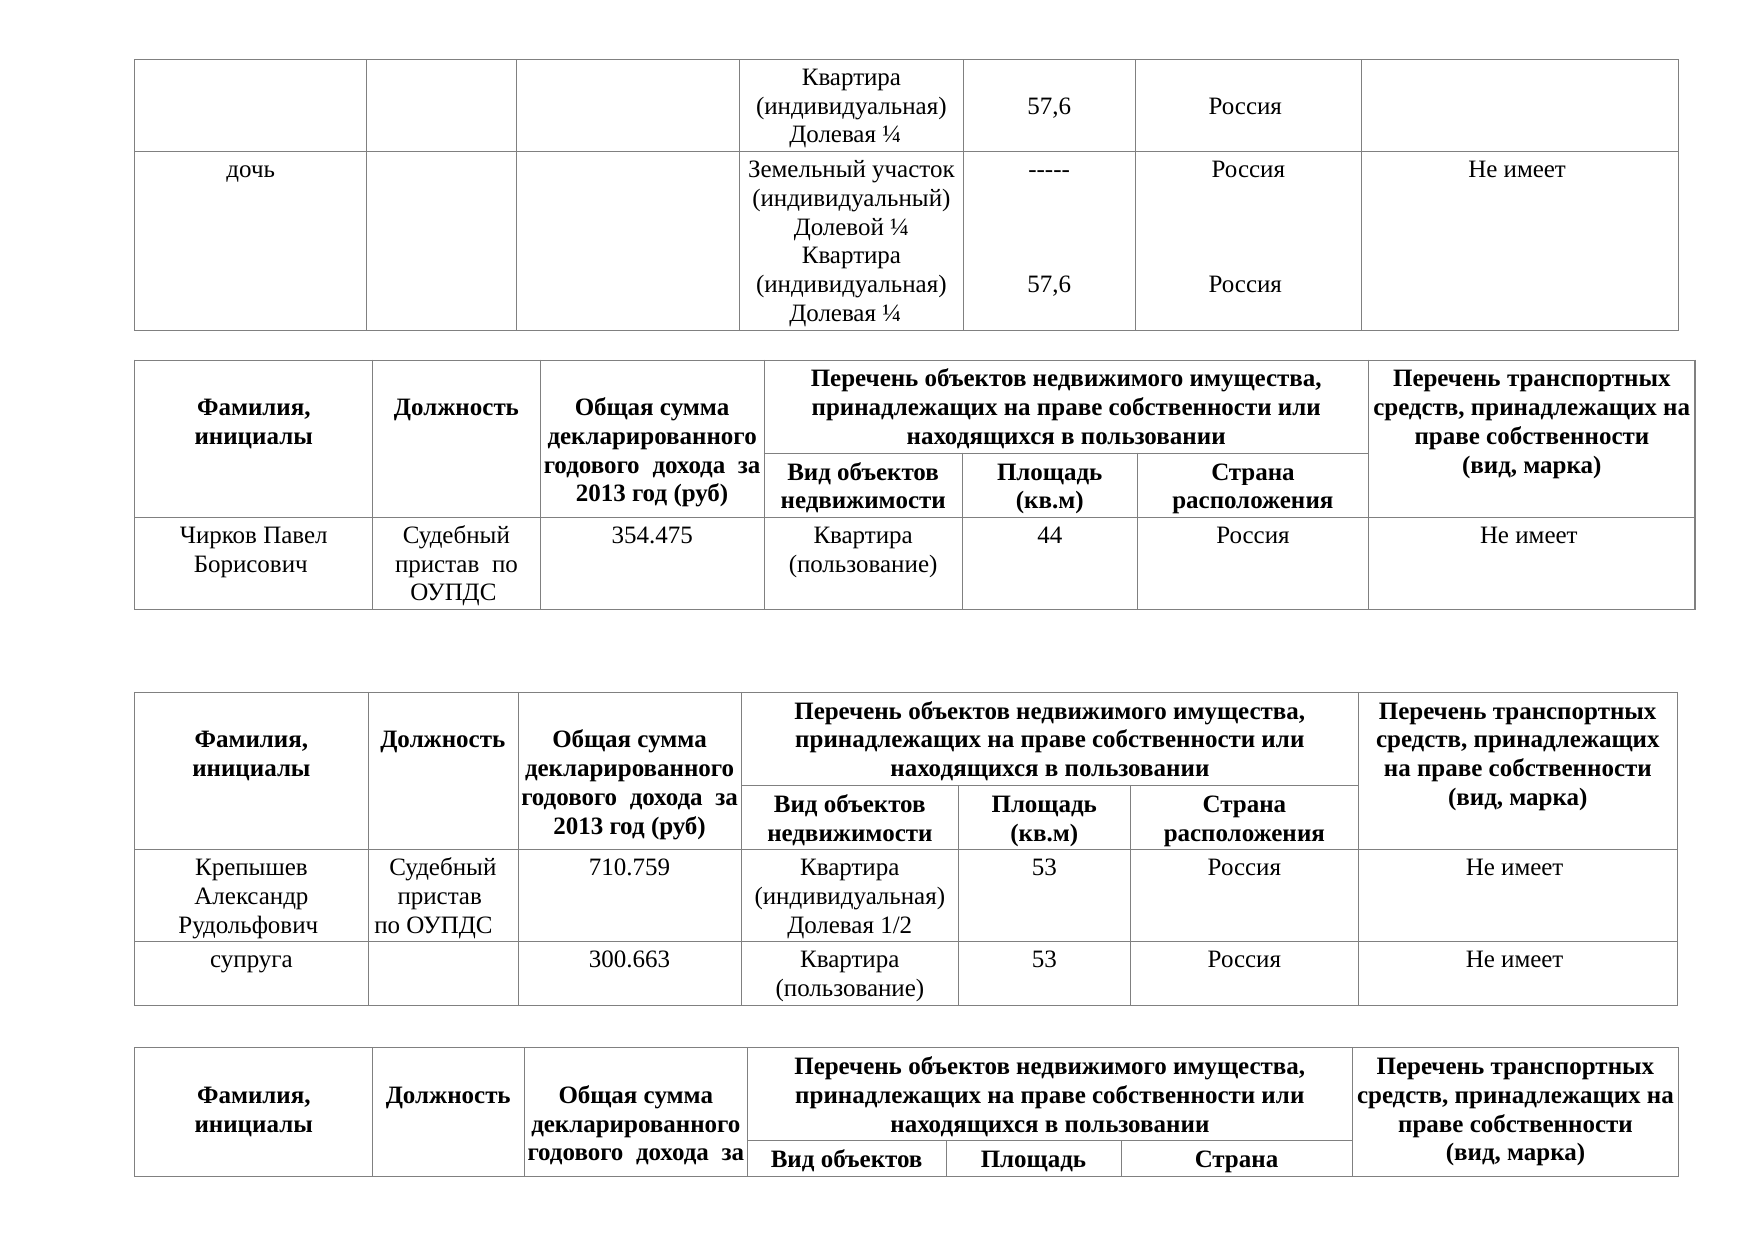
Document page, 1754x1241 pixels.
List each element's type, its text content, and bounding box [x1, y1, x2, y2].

table_header Перечень объектов недвижимого имущества, принадлежащих на праве собственности или находящихся в пользовании [765, 361, 1368, 453]
table_header Должность [373, 1048, 524, 1176]
table_cell ----- 57,6 [964, 60, 1135, 151]
table_header Должность [369, 693, 518, 849]
table_cell Крепышев Александр Рудольфович [135, 850, 368, 941]
table_header Перечень объектов недвижимого имущества, принадлежащих на праве собственности или находящихся в пользовании [742, 693, 1358, 785]
table_cell Россия [1131, 942, 1358, 1005]
table_cell Квартира (пользование) [765, 518, 962, 609]
table_header Общая сумма декларированного годового дохода за 2013 год (руб) [519, 693, 741, 849]
table_cell Вид объектов недвижимости [765, 454, 962, 517]
table_cell Не имеет [1359, 850, 1677, 941]
table_cell 53 [959, 850, 1130, 941]
table_cell Площадь (кв.м) [963, 454, 1137, 517]
table_header Должность [373, 361, 540, 517]
table_cell [517, 60, 739, 151]
table_cell 354.475 [541, 518, 764, 609]
table_cell Судебный пристав по ОУПДС [369, 850, 518, 941]
table_cell Судебный пристав по ОУПДС [373, 518, 540, 609]
table_cell Не имеет [1359, 942, 1677, 1005]
table_cell Квартира (индивидуальная) Долевая ¼ [740, 60, 963, 151]
table_cell 300.663 [519, 942, 741, 1005]
table_cell дочь [135, 152, 366, 330]
table_cell [367, 152, 516, 330]
table_cell [369, 942, 518, 1005]
table_header Фамилия, инициалы [135, 693, 368, 849]
table_cell Россия Россия [1136, 152, 1361, 330]
table_cell [1362, 60, 1678, 151]
table_cell Россия [1136, 60, 1361, 151]
table_cell Площадь [947, 1141, 1121, 1176]
table_cell Квартира (индивидуальная) Долевая 1/2 [742, 850, 958, 941]
table_cell Россия [1131, 850, 1358, 941]
table_cell Страна [1122, 1141, 1352, 1176]
table_cell Страна расположения [1131, 786, 1358, 849]
table_cell Не имеет [1362, 152, 1678, 330]
table_header Общая сумма декларированного годового дохода за [525, 1048, 747, 1176]
table_cell 710.759 [519, 850, 741, 941]
table_cell Земельный участок (индивидуальный) Долевой ¼ Квартира (индивидуальная) Долевая ¼ [740, 152, 963, 330]
table_cell Страна расположения [1138, 454, 1368, 517]
table_cell Вид объектов [748, 1141, 946, 1176]
table_header Фамилия, инициалы [135, 361, 372, 517]
table_cell [367, 60, 516, 151]
table_cell Площадь (кв.м) [959, 786, 1130, 849]
table_cell Квартира (пользование) [742, 942, 958, 1005]
table_header Перечень транспортных средств, принадлежащих на праве собственности (вид, марка) [1359, 693, 1677, 849]
table_cell Вид объектов недвижимости [742, 786, 958, 849]
table_cell ----- 57,6 [964, 152, 1135, 330]
table_cell Россия [1138, 518, 1368, 609]
table_cell 53 [959, 942, 1130, 1005]
table_cell Не имеет [1369, 518, 1694, 609]
table_cell [135, 60, 366, 151]
table_header Перечень объектов недвижимого имущества, принадлежащих на праве собственности или находящихся в пользовании [748, 1048, 1352, 1140]
table_cell супруга [135, 942, 368, 1005]
table_cell 44 [963, 518, 1137, 609]
table_header Перечень транспортных средств, принадлежащих на праве собственности (вид, марка) [1369, 361, 1694, 517]
table_header Общая сумма декларированного годового дохода за 2013 год (руб) [541, 361, 764, 517]
table_header Фамилия, инициалы [135, 1048, 372, 1176]
table_cell Чирков Павел Борисович [135, 518, 372, 609]
table_header Перечень транспортных средств, принадлежащих на праве собственности (вид, марка) [1353, 1048, 1678, 1176]
table_cell [517, 152, 739, 330]
